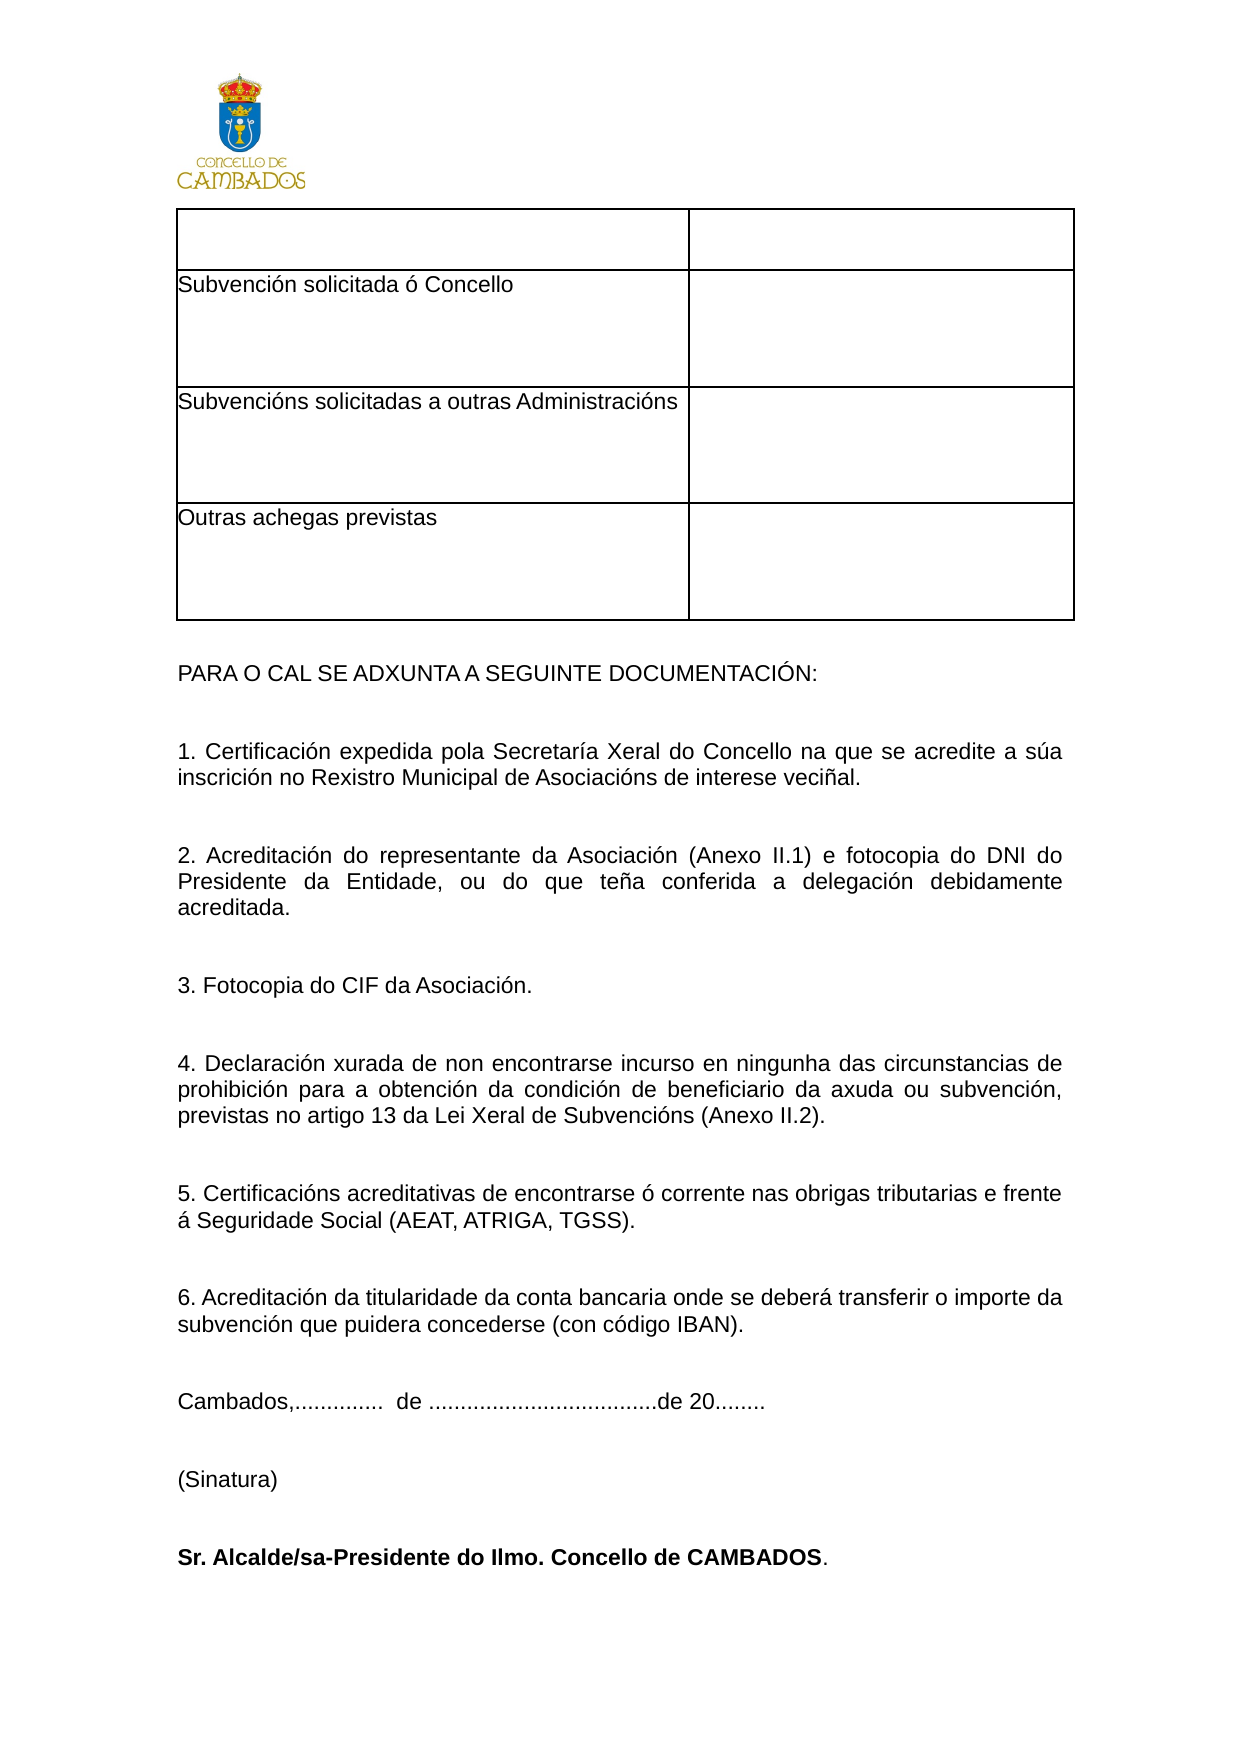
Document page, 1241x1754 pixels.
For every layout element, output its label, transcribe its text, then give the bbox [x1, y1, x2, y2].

table_cell [690, 504, 1073, 619]
table_cell Subvención solicitada ó Concello [178, 271, 688, 386]
picture [177, 73, 306, 189]
text 6. Acreditación da titularidade da conta bancaria onde se deberá transferir o importe da subvención que puidera concederse (con código IBAN). [177, 1284, 1063, 1337]
table_cell Subvencións solicitadas a outras Administracións [178, 388, 688, 502]
text 4. Declaración xurada de non encontrarse incurso en ningunha das circunstancias de prohibición para a obtención da condición de beneficiario da axuda ou subvención, previstas no artigo 13 da Lei Xeral de Subvencións (Anexo II.2). [177, 1050, 1063, 1129]
table_cell [690, 271, 1073, 386]
table_cell [178, 210, 688, 269]
table_cell [690, 210, 1073, 269]
text 3. Fotocopia do CIF da Asociación. [177, 972, 1063, 998]
text 5. Certificacións acreditativas de encontrarse ó corrente nas obrigas tributarias e frente á Seguridade Social (AEAT, ATRIGA, TGSS). [177, 1180, 1063, 1233]
text PARA O CAL SE ADXUNTA A SEGUINTE DOCUMENTACIÓN: [177, 660, 1063, 686]
text (Sinatura) [177, 1466, 1063, 1492]
text 1. Certificación expedida pola Secretaría Xeral do Concello na que se acredite a súa inscrición no Rexistro Municipal de Asociacións de interese veciñal. [177, 738, 1063, 790]
table_cell Outras achegas previstas [178, 504, 688, 619]
text Cambados,.............. de ....................................de 20........ [177, 1388, 1063, 1415]
text Sr. Alcalde/sa-Presidente do Ilmo. Concello de CAMBADOS. [177, 1544, 1063, 1570]
table_cell [690, 388, 1073, 502]
text 2. Acreditación do representante da Asociación (Anexo II.1) e fotocopia do DNI do Presidente da Entidade, ou do que teña conferida a delegación debidamente acreditada. [177, 842, 1063, 921]
